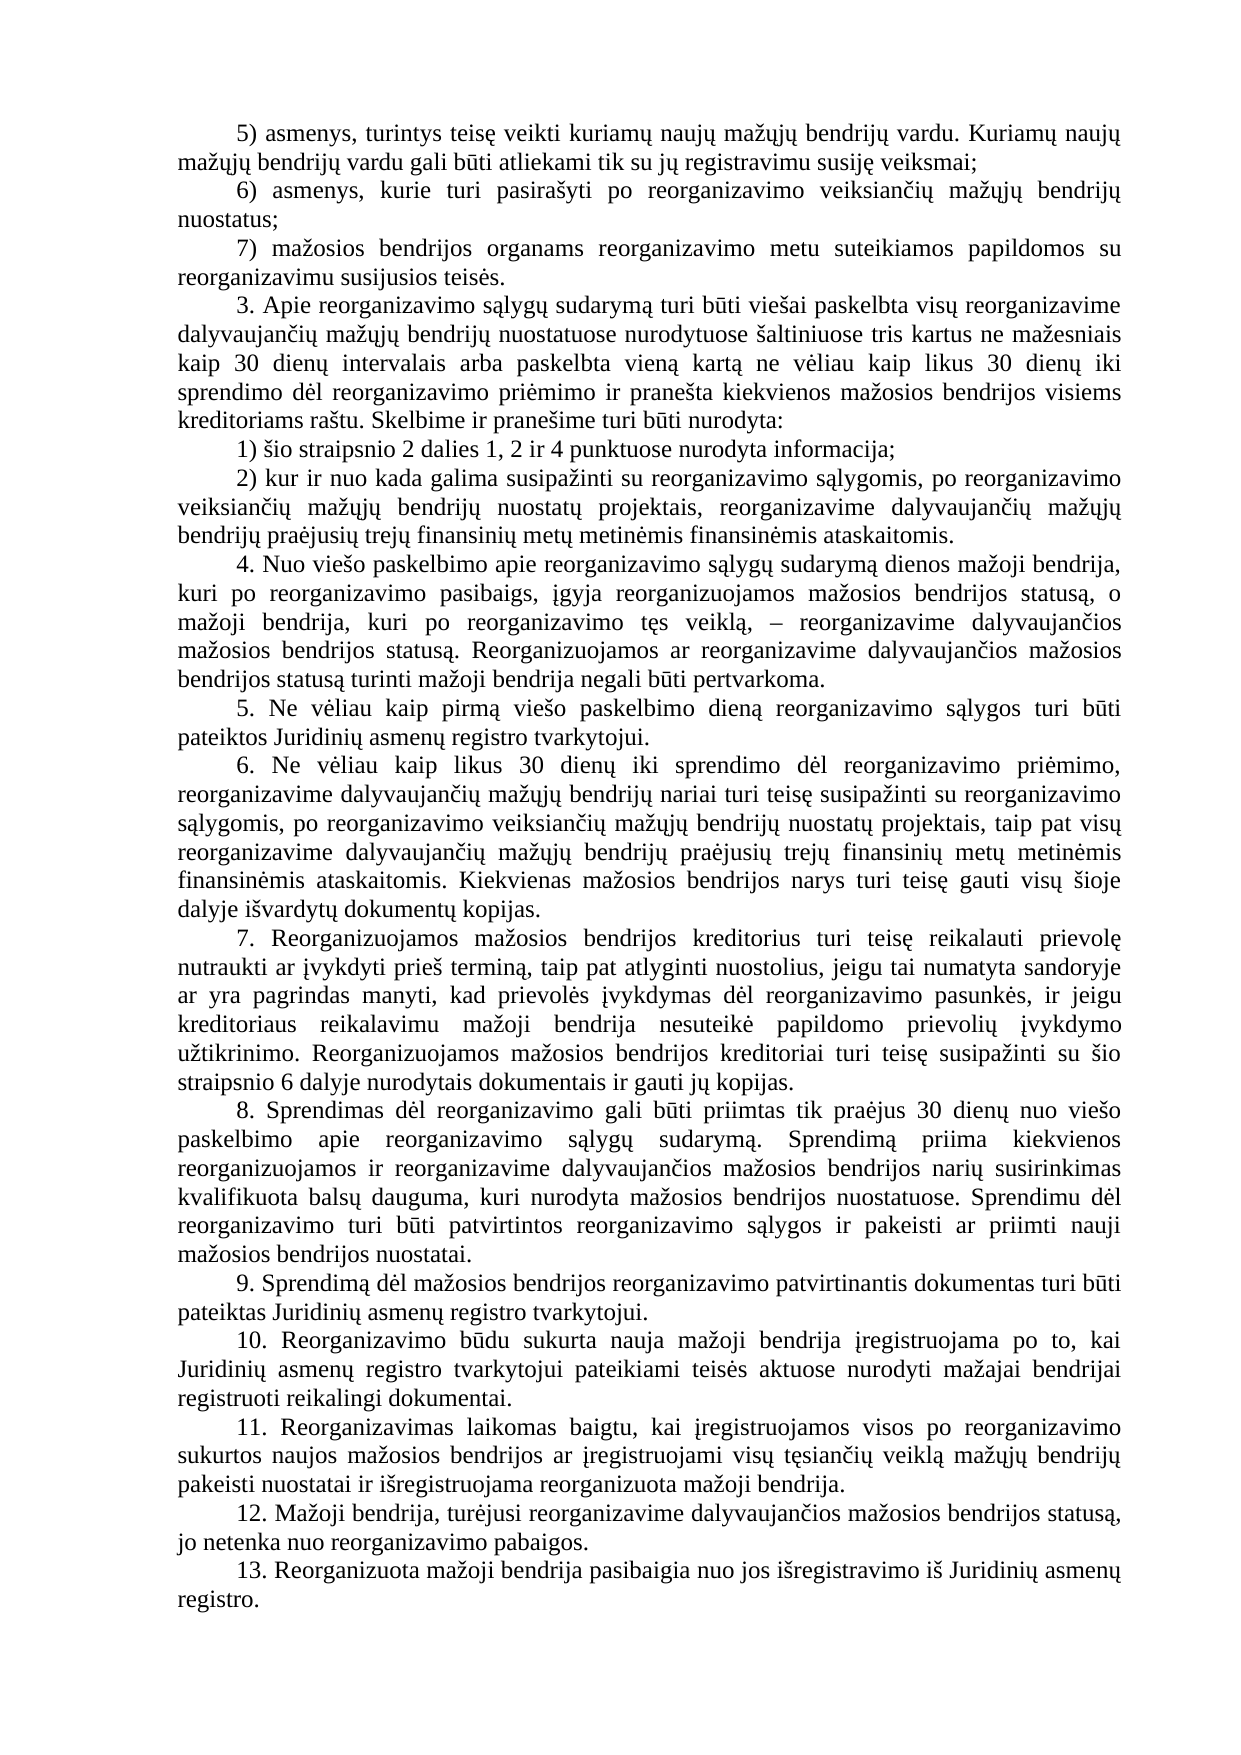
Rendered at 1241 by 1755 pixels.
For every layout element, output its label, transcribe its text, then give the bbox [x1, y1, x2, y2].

text 2) kur ir nuo kada galima susipažinti su reorganizavimo sąlygomis, po reorganizavimo veiksiančių mažųjų bendrijų nuostatų projektais, reorganizavime dalyvaujančių mažųjų bendrijų praėjusių trejų finansinių metų metinėmis finansinėmis ataskaitomis. [177, 463, 1122, 549]
text 1) šio straipsnio 2 dalies 1, 2 ir 4 punktuose nurodyta informacija; [177, 434, 1122, 463]
text 7) mažosios bendrijos organams reorganizavimo metu suteikiamos papildomos su reorganizavimu susijusios teisės. [177, 233, 1122, 291]
text 7. Reorganizuojamos mažosios bendrijos kreditorius turi teisę reikalauti prievolę nutraukti ar įvykdyti prieš terminą, taip pat atlyginti nuostolius, jeigu tai numatyta sandoryje ar yra pagrindas manyti, kad prievolės įvykdymas dėl reorganizavimo pasunkės, ir jeigu kreditoriaus reikalavimu mažoji bendrija nesuteikė papildomo prievolių įvykdymo užtikrinimo. Reorganizuojamos mažosios bendrijos kreditoriai turi teisę susipažinti su šio straipsnio 6 dalyje nurodytais dokumentais ir gauti jų kopijas. [177, 923, 1122, 1096]
text 13. Reorganizuota mažoji bendrija pasibaigia nuo jos išregistravimo iš Juridinių asmenų registro. [177, 1556, 1122, 1613]
text 10. Reorganizavimo būdu sukurta nauja mažoji bendrija įregistruojama po to, kai Juridinių asmenų registro tvarkytojui pateikiami teisės aktuose nurodyti mažajai bendrijai registruoti reikalingi dokumentai. [177, 1326, 1122, 1412]
text 11. Reorganizavimas laikomas baigtu, kai įregistruojamos visos po reorganizavimo sukurtos naujos mažosios bendrijos ar įregistruojami visų tęsiančių veiklą mažųjų bendrijų pakeisti nuostatai ir išregistruojama reorganizuota mažoji bendrija. [177, 1412, 1122, 1498]
text 5) asmenys, turintys teisę veikti kuriamų naujų mažųjų bendrijų vardu. Kuriamų naujų mažųjų bendrijų vardu gali būti atliekami tik su jų registravimu susiję veiksmai; [177, 118, 1122, 176]
text 6) asmenys, kurie turi pasirašyti po reorganizavimo veiksiančių mažųjų bendrijų nuostatus; [177, 176, 1122, 233]
text 4. Nuo viešo paskelbimo apie reorganizavimo sąlygų sudarymą dienos mažoji bendrija, kuri po reorganizavimo pasibaigs, įgyja reorganizuojamos mažosios bendrijos statusą, o mažoji bendrija, kuri po reorganizavimo tęs veiklą, – reorganizavime dalyvaujančios mažosios bendrijos statusą. Reorganizuojamos ar reorganizavime dalyvaujančios mažosios bendrijos statusą turinti mažoji bendrija negali būti pertvarkoma. [177, 549, 1122, 693]
text 9. Sprendimą dėl mažosios bendrijos reorganizavimo patvirtinantis dokumentas turi būti pateiktas Juridinių asmenų registro tvarkytojui. [177, 1268, 1122, 1326]
text 3. Apie reorganizavimo sąlygų sudarymą turi būti viešai paskelbta visų reorganizavime dalyvaujančių mažųjų bendrijų nuostatuose nurodytuose šaltiniuose tris kartus ne mažesniais kaip 30 dienų intervalais arba paskelbta vieną kartą ne vėliau kaip likus 30 dienų iki sprendimo dėl reorganizavimo priėmimo ir pranešta kiekvienos mažosios bendrijos visiems kreditoriams raštu. Skelbime ir pranešime turi būti nurodyta: [177, 291, 1122, 434]
text 12. Mažoji bendrija, turėjusi reorganizavime dalyvaujančios mažosios bendrijos statusą, jo netenka nuo reorganizavimo pabaigos. [177, 1498, 1122, 1556]
text 8. Sprendimas dėl reorganizavimo gali būti priimtas tik praėjus 30 dienų nuo viešo paskelbimo apie reorganizavimo sąlygų sudarymą. Sprendimą priima kiekvienos reorganizuojamos ir reorganizavime dalyvaujančios mažosios bendrijos narių susirinkimas kvalifikuota balsų dauguma, kuri nurodyta mažosios bendrijos nuostatuose. Sprendimu dėl reorganizavimo turi būti patvirtintos reorganizavimo sąlygos ir pakeisti ar priimti nauji mažosios bendrijos nuostatai. [177, 1096, 1122, 1268]
text 5. Ne vėliau kaip pirmą viešo paskelbimo dieną reorganizavimo sąlygos turi būti pateiktos Juridinių asmenų registro tvarkytojui. [177, 693, 1122, 751]
text 6. Ne vėliau kaip likus 30 dienų iki sprendimo dėl reorganizavimo priėmimo, reorganizavime dalyvaujančių mažųjų bendrijų nariai turi teisę susipažinti su reorganizavimo sąlygomis, po reorganizavimo veiksiančių mažųjų bendrijų nuostatų projektais, taip pat visų reorganizavime dalyvaujančių mažųjų bendrijų praėjusių trejų finansinių metų metinėmis finansinėmis ataskaitomis. Kiekvienas mažosios bendrijos narys turi teisę gauti visų šioje dalyje išvardytų dokumentų kopijas. [177, 751, 1122, 923]
